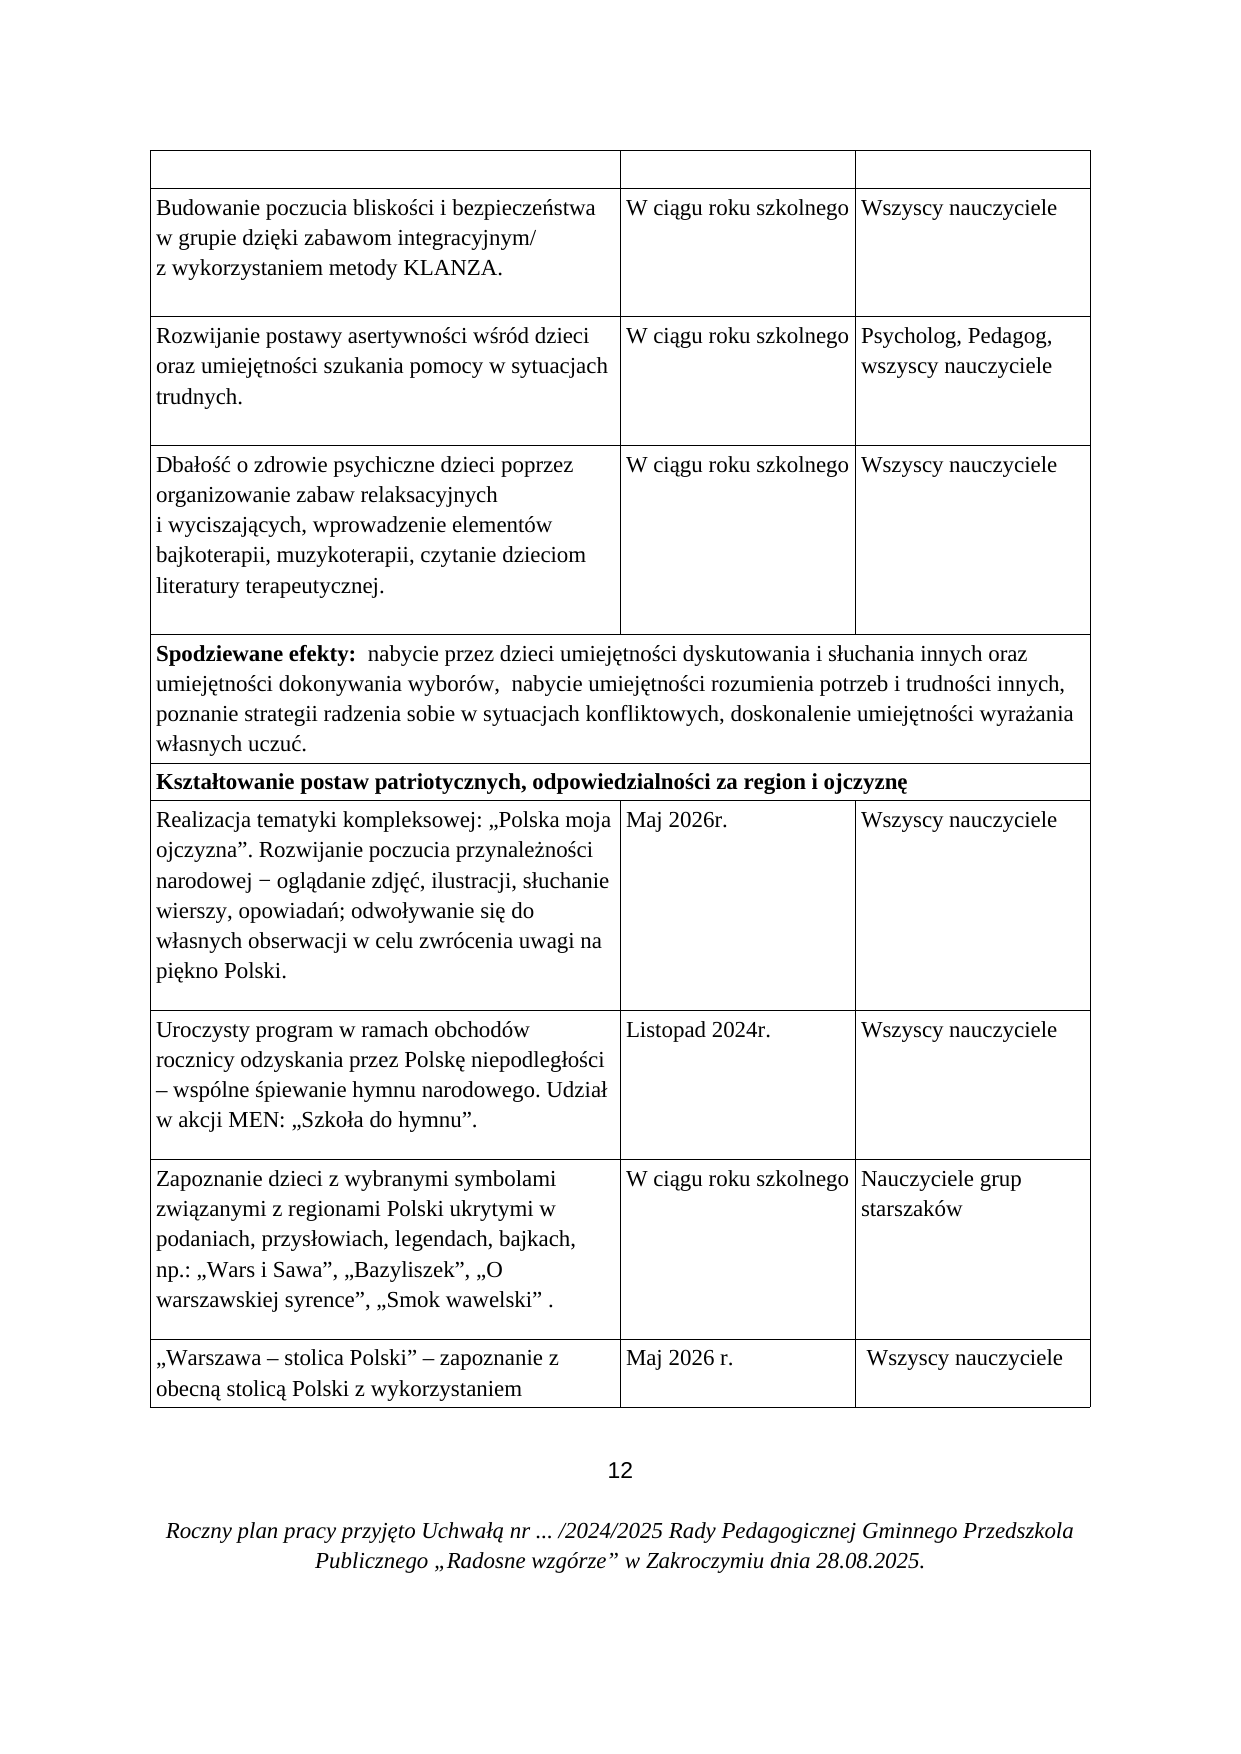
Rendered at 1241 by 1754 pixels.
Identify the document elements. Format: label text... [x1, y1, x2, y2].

table_cell [621, 151, 855, 188]
table_cell W ciągu roku szkolnego [621, 446, 855, 634]
table_cell Kształtowanie postaw patriotycznych, odpowiedzialności za region i ojczyznę [151, 764, 1090, 800]
table_cell Rozwijanie postawy asertywności wśród dzieci oraz umiejętności szukania pomocy w sytuacjach trudnych. [151, 317, 620, 445]
table_cell Wszyscy nauczyciele [856, 801, 1090, 1010]
table_cell Uroczysty program w ramach obchodów rocznicy odzyskania przez Polskę niepodległości – wspólne śpiewanie hymnu narodowego. Udział w akcji MEN: „Szkoła do hymnu”. [151, 1011, 620, 1159]
table_cell Maj 2026r. [621, 801, 855, 1010]
table_cell Budowanie poczucia bliskości i bezpieczeństwa w grupie dzięki zabawom integracyjnym/ z wykorzystaniem metody KLANZA. [151, 189, 620, 316]
table_cell Listopad 2024r. [621, 1011, 855, 1159]
table_cell Wszyscy nauczyciele [856, 446, 1090, 634]
table_cell Dbałość o zdrowie psychiczne dzieci poprzez organizowanie zabaw relaksacyjnych i wyciszających, wprowadzenie elementów bajkoterapii, muzykoterapii, czytanie dzieciom literatury terapeutycznej. [151, 446, 620, 634]
table_cell „Warszawa – stolica Polski” – zapoznanie z obecną stolicą Polski z wykorzystaniem [151, 1340, 620, 1407]
table_cell Spodziewane efekty: nabycie przez dzieci umiejętności dyskutowania i słuchania innych oraz umiejętności dokonywania wyborów, nabycie umiejętności rozumienia potrzeb i trudności innych, poznanie strategii radzenia sobie w sytuacjach konfliktowych, doskonalenie umiejętności wyrażania własnych uczuć. [151, 635, 1090, 762]
table_cell W ciągu roku szkolnego [621, 317, 855, 445]
table_cell Psycholog, Pedagog, wszyscy nauczyciele [856, 317, 1090, 445]
table_cell [856, 151, 1090, 188]
table_cell W ciągu roku szkolnego [621, 1160, 855, 1338]
table_cell Zapoznanie dzieci z wybranymi symbolami związanymi z regionami Polski ukrytymi w podaniach, przysłowiach, legendach, bajkach, np.: „Wars i Sawa”, „Bazyliszek”, „O warszawskiej syrence”, „Smok wawelski” . [151, 1160, 620, 1338]
table_cell W ciągu roku szkolnego [621, 189, 855, 316]
table_cell Wszyscy nauczyciele [856, 1011, 1090, 1159]
table_cell Wszyscy nauczyciele [856, 1340, 1090, 1407]
table_cell Maj 2026 r. [621, 1340, 855, 1407]
table_cell Wszyscy nauczyciele [856, 189, 1090, 316]
table_cell [151, 151, 620, 188]
table_cell Realizacja tematyki kompleksowej: „Polska moja ojczyzna”. Rozwijanie poczucia przynależności narodowej − oglądanie zdjęć, ilustracji, słuchanie wierszy, opowiadań; odwoływanie się do własnych obserwacji w celu zwrócenia uwagi na piękno Polski. [151, 801, 620, 1010]
table_cell Nauczyciele grup starszaków [856, 1160, 1090, 1338]
